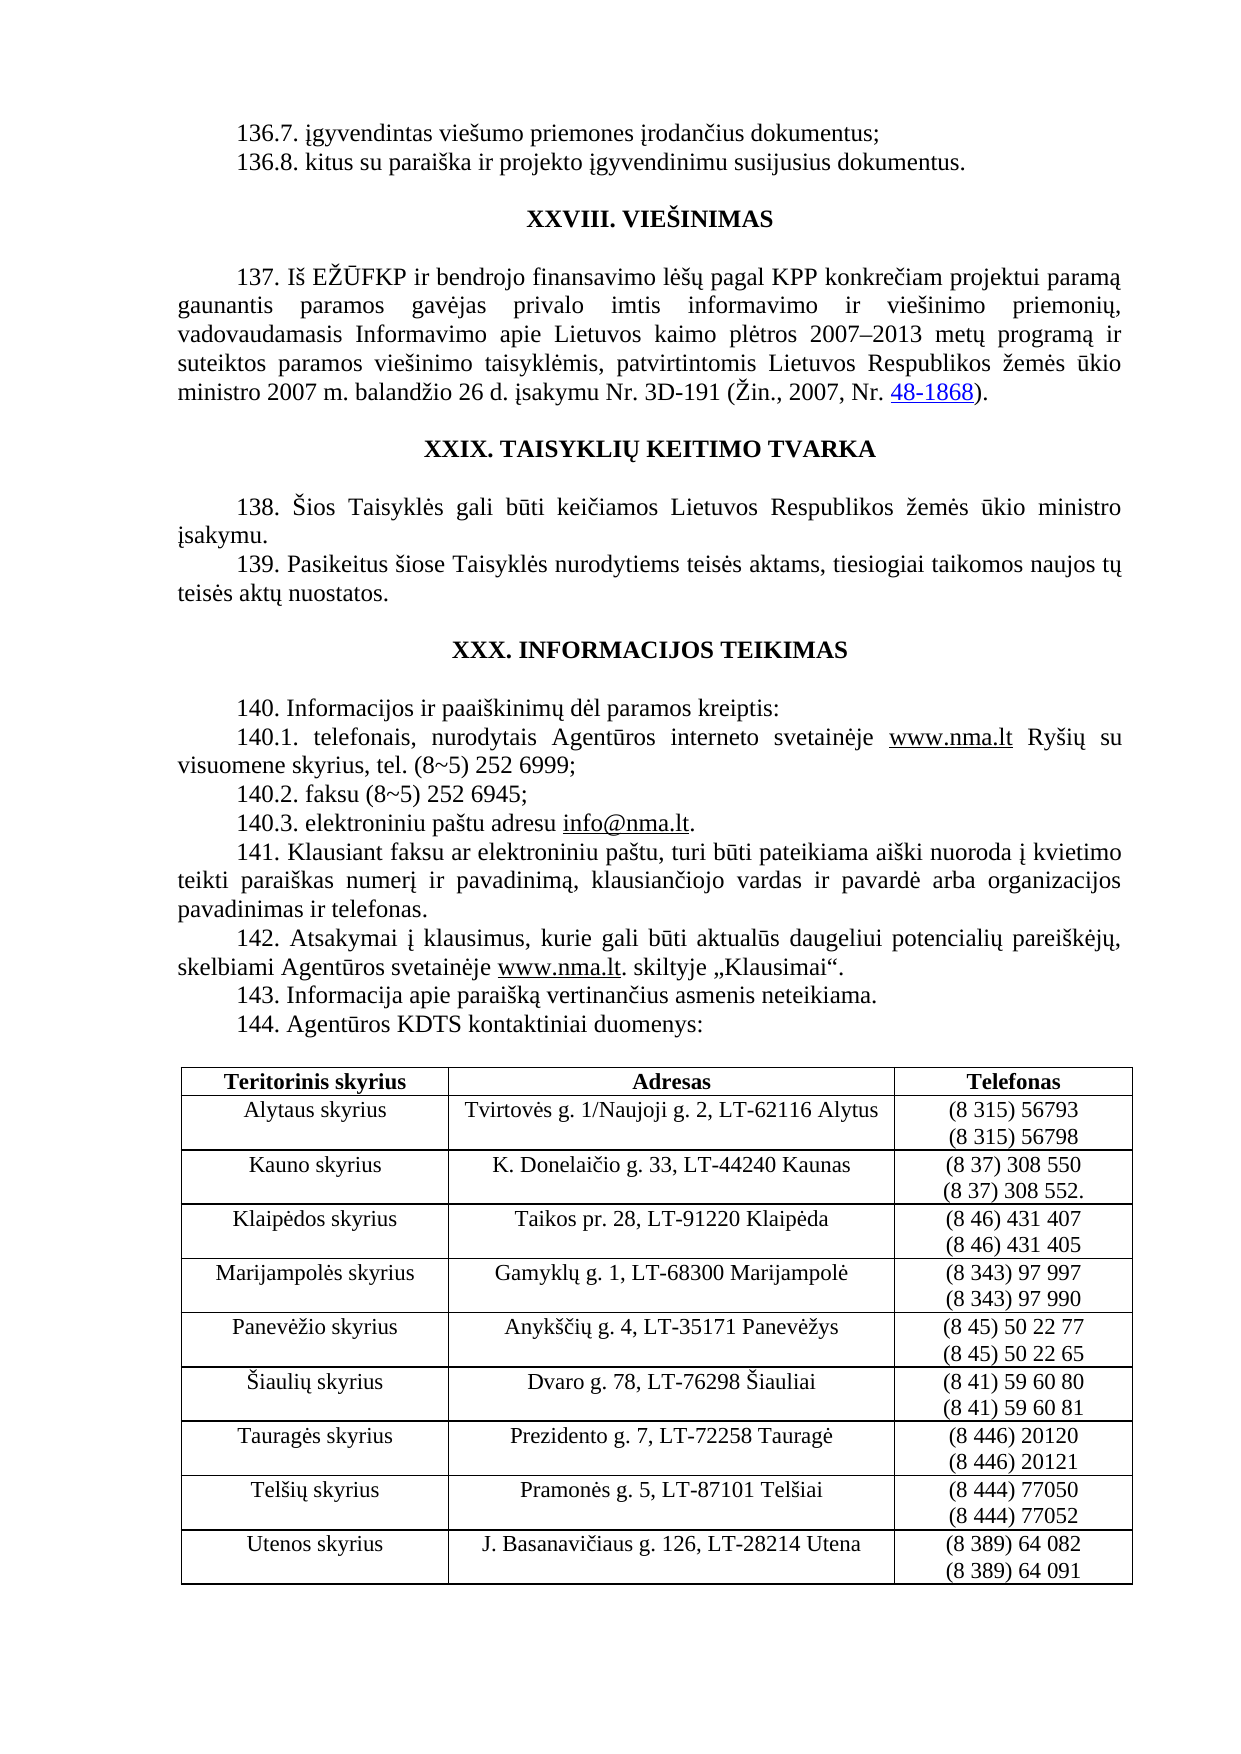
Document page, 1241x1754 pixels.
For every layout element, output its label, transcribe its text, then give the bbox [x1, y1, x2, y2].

table_cell Kauno skyrius [182, 1151, 448, 1203]
text 140.3. elektroniniu paštu adresu info@nma.lt. [177, 808, 1122, 837]
text 136.8. kitus su paraiška ir projekto įgyvendinimu susijusius dokumentus. [177, 147, 1122, 176]
table_cell Taikos pr. 28, LT-91220 Klaipėda [449, 1205, 894, 1258]
table_cell K. Donelaičio g. 33, LT-44240 Kaunas [449, 1151, 894, 1203]
table_cell Pramonės g. 5, LT-87101 Telšiai [449, 1476, 894, 1529]
table_cell Marijampolės skyrius [182, 1259, 448, 1312]
text 136.7. įgyvendintas viešumo priemones įrodančius dokumentus; [177, 118, 1122, 147]
table_cell Tauragės skyrius [182, 1422, 448, 1475]
text 137. Iš EŽŪFKP ir bendrojo finansavimo lėšų pagal KPP konkrečiam projektui paramą gaunantis paramos gavėjas privalo imtis informavimo ir viešinimo priemonių, vadovaudamasis Informavimo apie Lietuvos kaimo plėtros 2007–2013 metų programą ir suteiktos paramos viešinimo taisyklėmis, patvirtintomis Lietuvos Respublikos žemės ūkio ministro 2007 m. balandžio 26 d. įsakymu Nr. 3D-191 (Žin., 2007, Nr. 48-1868). [177, 262, 1122, 406]
table_cell Tvirtovės g. 1/Naujoji g. 2, LT-62116 Alytus [449, 1096, 894, 1149]
table_cell Panevėžio skyrius [182, 1313, 448, 1366]
text 138. Šios Taisyklės gali būti keičiamos Lietuvos Respublikos žemės ūkio ministro įsakymu. [177, 492, 1122, 549]
table_cell Alytaus skyrius [182, 1096, 448, 1149]
table_cell Klaipėdos skyrius [182, 1205, 448, 1258]
table_cell Gamyklų g. 1, LT-68300 Marijampolė [449, 1259, 894, 1312]
table_cell Anykščių g. 4, LT-35171 Panevėžys [449, 1313, 894, 1366]
text XXVIII. VIEŠINIMAS [177, 204, 1122, 233]
text 140.2. faksu (8~5) 252 6945; [177, 779, 1122, 808]
table_cell Šiaulių skyrius [182, 1368, 448, 1420]
text 141. Klausiant faksu ar elektroniniu paštu, turi būti pateikiama aiški nuoroda į kvietimo teikti paraiškas numerį ir pavadinimą, klausiančiojo vardas ir pavardė arba organizacijos pavadinimas ir telefonas. [177, 837, 1122, 923]
table_cell Utenos skyrius [182, 1531, 448, 1583]
text 142. Atsakymai į klausimus, kurie gali būti aktualūs daugeliui potencialių pareiškėjų, skelbiami Agentūros svetainėje www.nma.lt. skiltyje „Klausimai“. [177, 923, 1122, 981]
table_cell Prezidento g. 7, LT-72258 Tauragė [449, 1422, 894, 1475]
text 144. Agentūros KDTS kontaktiniai duomenys: [177, 1009, 1122, 1038]
text 140.1. telefonais, nurodytais Agentūros interneto svetainėje www.nma.lt Ryšių su visuomene skyrius, tel. (8~5) 252 6999; [177, 722, 1122, 779]
table_cell Dvaro g. 78, LT-76298 Šiauliai [449, 1368, 894, 1420]
table_cell J. Basanavičiaus g. 126, LT-28214 Utena [449, 1531, 894, 1583]
text XXIX. TAISYKLIŲ KEITIMO TVARKA [177, 434, 1122, 463]
text XXX. INFORMACIJOS TEIKIMAS [177, 636, 1122, 664]
text 143. Informacija apie paraišką vertinančius asmenis neteikiama. [177, 981, 1122, 1009]
table_cell Telšių skyrius [182, 1476, 448, 1529]
text 140. Informacijos ir paaiškinimų dėl paramos kreiptis: [177, 693, 1122, 722]
text 139. Pasikeitus šiose Taisyklės nurodytiems teisės aktams, tiesiogiai taikomos naujos tų teisės aktų nuostatos. [177, 549, 1122, 607]
